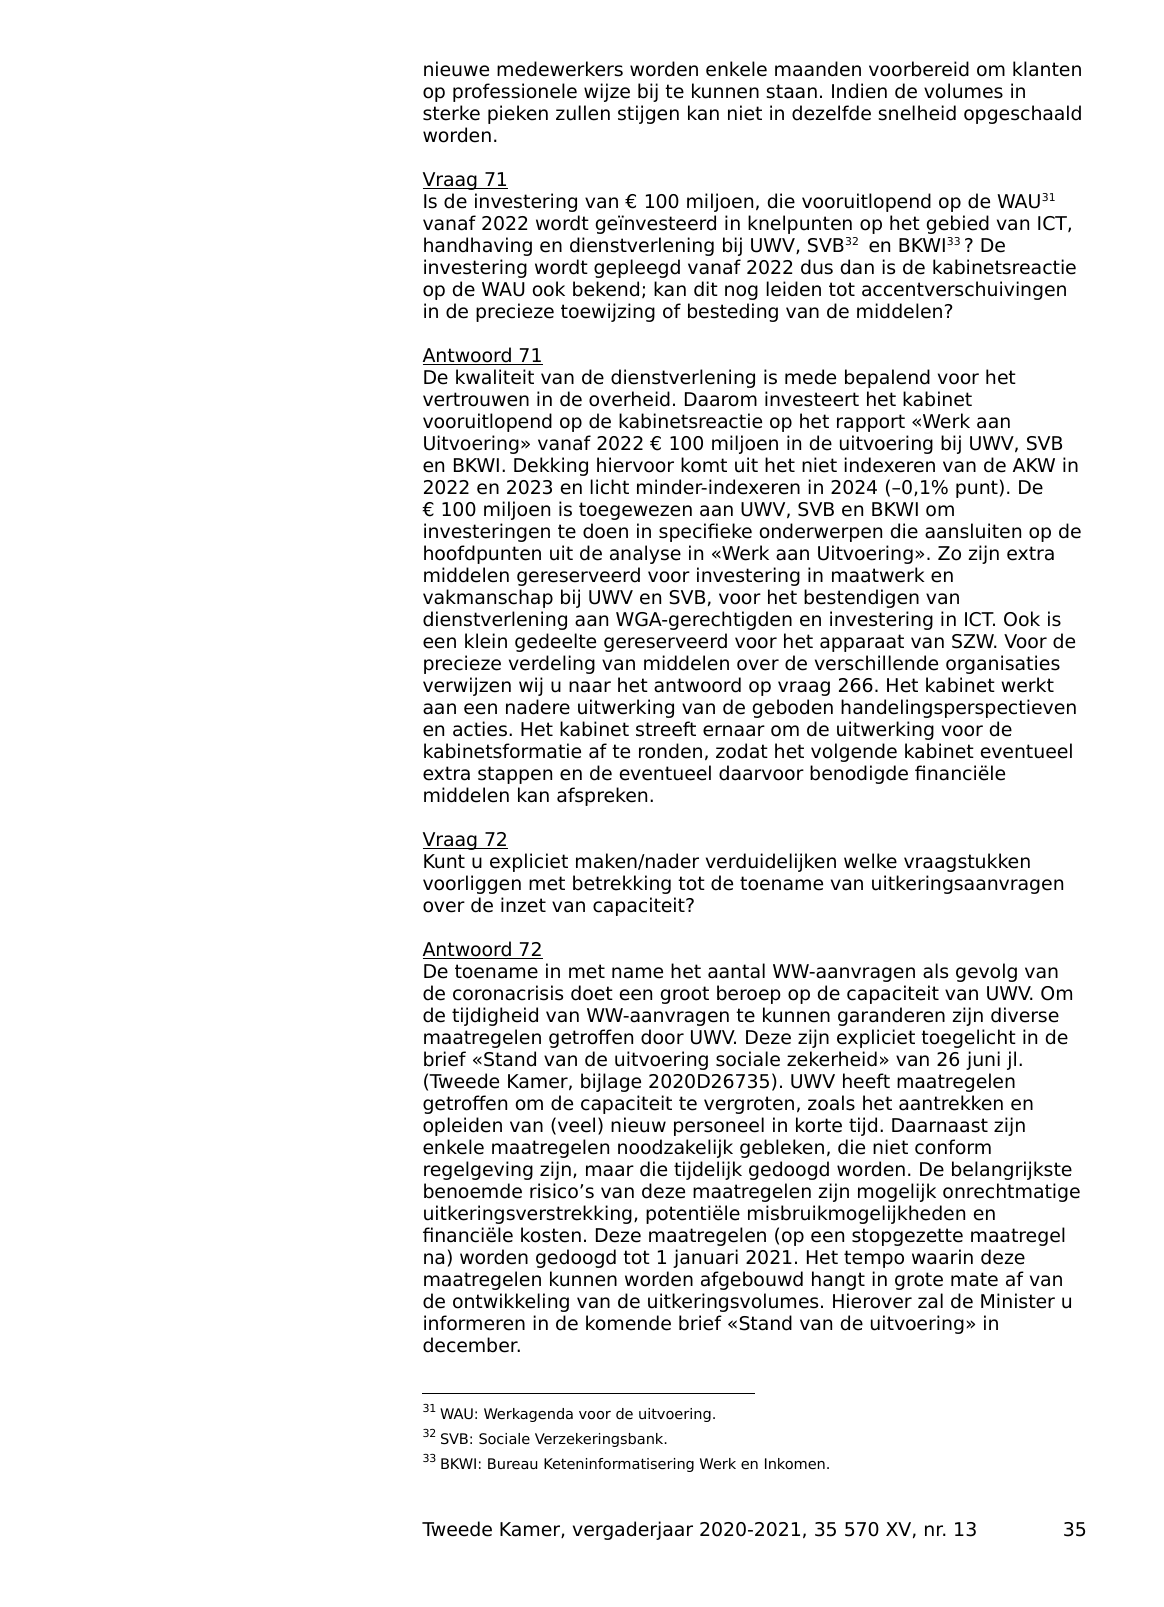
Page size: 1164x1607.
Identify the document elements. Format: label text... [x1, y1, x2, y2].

text De kwaliteit van de dienstverlening is mede bepalend voor het vertrouwen in de overheid. Daarom investeert het kabinet vooruitlopend op de kabinetsreactie op het rapport «Werk aan Uitvoering» vanaf 2022 € 100 miljoen in de uitvoering bij UWV, SVB en BKWI. Dekking hiervoor komt uit het niet indexeren van de AKW in 2022 en 2023 en licht minder-indexeren in 2024 (–0,1% punt). De € 100 miljoen is toegewezen aan UWV, SVB en BKWI om investeringen te doen in specifieke onderwerpen die aansluiten op de hoofdpunten uit de analyse in «Werk aan Uitvoering». Zo zijn extra middelen gereserveerd voor investering in maatwerk en vakmanschap bij UWV en SVB, voor het bestendigen van dienstverlening aan WGA-gerechtigden en investering in ICT. Ook is een klein gedeelte gereserveerd voor het apparaat van SZW. Voor de precieze verdeling van middelen over de verschillende organisaties verwijzen wij u naar het antwoord op vraag 266. Het kabinet werkt aan een nadere uitwerking van de geboden handelingsperspectieven en acties. Het kabinet streeft ernaar om de uitwerking voor de kabinetsformatie af te ronden, zodat het volgende kabinet eventueel extra stappen en de eventueel daarvoor benodigde financiële middelen kan afspreken. [422, 367, 1087, 807]
text Vraag 71 [422, 169, 1087, 191]
text Antwoord 71 [422, 345, 1087, 367]
text nieuwe medewerkers worden enkele maanden voorbereid om klanten op professionele wijze bij te kunnen staan. Indien de volumes in sterke pieken zullen stijgen kan niet in dezelfde snelheid opgeschaald worden. [422, 59, 1087, 147]
text Is de investering van € 100 miljoen, die vooruitlopend op de WAU vanaf 2022 wordt geïnvesteerd in knelpunten op het gebied van ICT, handhaving en dienstverlening bij UWV, SVB en BKWI? De investering wordt gepleegd vanaf 2022 dus dan is de kabinetsreactie op de WAU ook bekend; kan dit nog leiden tot accentverschuivingen in de precieze toewijzing of besteding van de middelen? [422, 191, 1087, 323]
text BKWI: Bureau Keteninformatisering Werk en Inkomen. [422, 1452, 1087, 1474]
text SVB: Sociale Verzekeringsbank. [422, 1427, 1087, 1449]
text Vraag 72 [422, 829, 1087, 851]
text Kunt u expliciet maken/nader verduidelijken welke vraagstukken voorliggen met betrekking tot de toename van uitkeringsaanvragen over de inzet van capaciteit? [422, 851, 1087, 917]
text De toename in met name het aantal WW-aanvragen als gevolg van de coronacrisis doet een groot beroep op de capaciteit van UWV. Om de tijdigheid van WW-aanvragen te kunnen garanderen zijn diverse maatregelen getroffen door UWV. Deze zijn expliciet toegelicht in de brief «Stand van de uitvoering sociale zekerheid» van 26 juni jl. (Tweede Kamer, bijlage 2020D26735). UWV heeft maatregelen getroffen om de capaciteit te vergroten, zoals het aantrekken en opleiden van (veel) nieuw personeel in korte tijd. Daarnaast zijn enkele maatregelen noodzakelijk gebleken, die niet conform regelgeving zijn, maar die tijdelijk gedoogd worden. De belangrijkste benoemde risico’s van deze maatregelen zijn mogelijk onrechtmatige uitkeringsverstrekking, potentiële misbruikmogelijkheden en financiële kosten. Deze maatregelen (op een stopgezette maatregel na) worden gedoogd tot 1 januari 2021. Het tempo waarin deze maatregelen kunnen worden afgebouwd hangt in grote mate af van de ontwikkeling van de uitkeringsvolumes. Hierover zal de Minister u informeren in de komende brief «Stand van de uitvoering» in december. [422, 961, 1087, 1357]
text Antwoord 72 [422, 939, 1087, 961]
text WAU: Werkagenda voor de uitvoering. [422, 1402, 1087, 1424]
